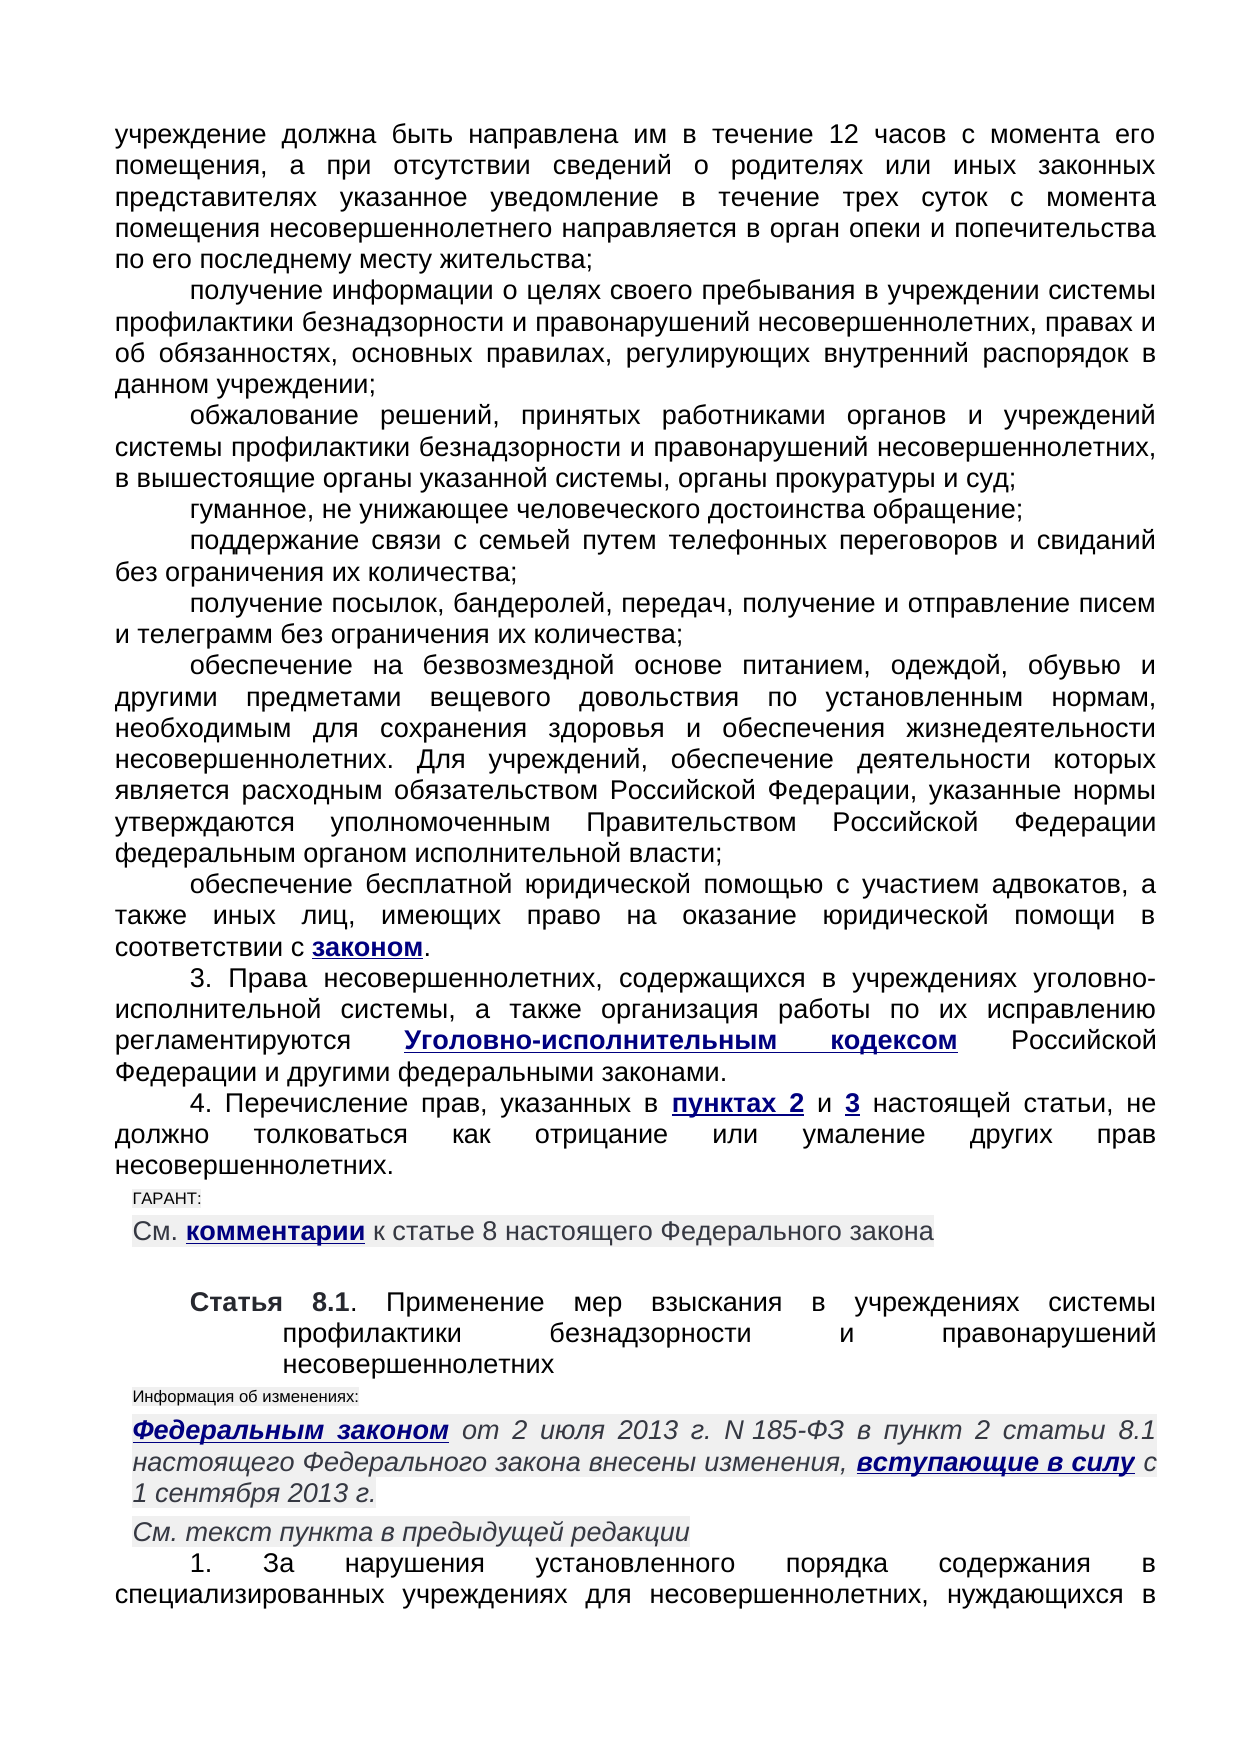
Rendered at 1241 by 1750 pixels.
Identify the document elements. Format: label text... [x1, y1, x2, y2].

text учреждение должна быть направлена им в течение 12 часов с момента его помещения, а при отсутствии сведений о родителях или иных законных представителях указанное уведомление в течение трех суток с момента помещения несовершеннолетнего направляется в орган опеки и попечительства по его последнему месту жительства; [114, 118, 1157, 274]
text 3. Права несовершеннолетних, содержащихся в учреждениях уголовно-исполнительной системы, а также организация работы по их исправлению регламентируются Уголовно-исполнительным кодексом Российской Федерации и другими федеральными законами. [114, 962, 1157, 1087]
text получение посылок, бандеролей, передач, получение и отправление писем и телеграмм без ограничения их количества; [114, 587, 1157, 649]
text Информация об изменениях: [359, 1387, 1157, 1406]
text гуманное, не унижающее человеческого достоинства обращение; [114, 493, 1157, 524]
text Статья 8.1. Применение мер взыскания в учреждениях системы профилактики безнадзорности и правонарушений несовершеннолетних [189, 1286, 1157, 1379]
text ГАРАНТ: [132, 1188, 1157, 1208]
text получение информации о целях своего пребывания в учреждении системы профилактики безнадзорности и правонарушений несовершеннолетних, правах и об обязанностях, основных правилах, регулирующих внутренний распорядок в данном учреждении; [114, 274, 1157, 399]
text См. текст пункта в предыдущей редакции [690, 1516, 1157, 1547]
text поддержание связи с семьей путем телефонных переговоров и свиданий без ограничения их количества; [114, 524, 1157, 587]
text обжалование решений, принятых работниками органов и учреждений системы профилактики безнадзорности и правонарушений несовершеннолетних, в вышестоящие органы указанной системы, органы прокуратуры и суд; [114, 399, 1157, 493]
text 1. За нарушения установленного порядка содержания в специализированных учреждениях для несовершеннолетних, нуждающихся в [114, 1547, 1157, 1609]
text обеспечение бесплатной юридической помощью с участием адвокатов, а также иных лиц, имеющих право на оказание юридической помощи в соответствии с законом. [114, 868, 1157, 962]
text См. комментарии к статье 8 настоящего Федерального закона [934, 1215, 1157, 1247]
text Федеральным законом от 2 июля 2013 г. N 185-ФЗ в пункт 2 статьи 8.1 настоящего Федерального закона внесены изменения, вступающие в силу с 1 сентября 2013 г. [376, 1477, 1157, 1508]
text обеспечение на безвозмездной основе питанием, одеждой, обувью и другими предметами вещевого довольствия по установленным нормам, необходимым для сохранения здоровья и обеспечения жизнедеятельности несовершеннолетних. Для учреждений, обеспечение деятельности которых является расходным обязательством Российской Федерации, указанные нормы утверждаются уполномоченным Правительством Российской Федерации федеральным органом исполнительной власти; [114, 649, 1157, 868]
text 4. Перечисление прав, указанных в пунктах 2 и 3 настоящей статьи, не должно толковаться как отрицание или умаление других прав несовершеннолетних. [114, 1087, 1157, 1181]
